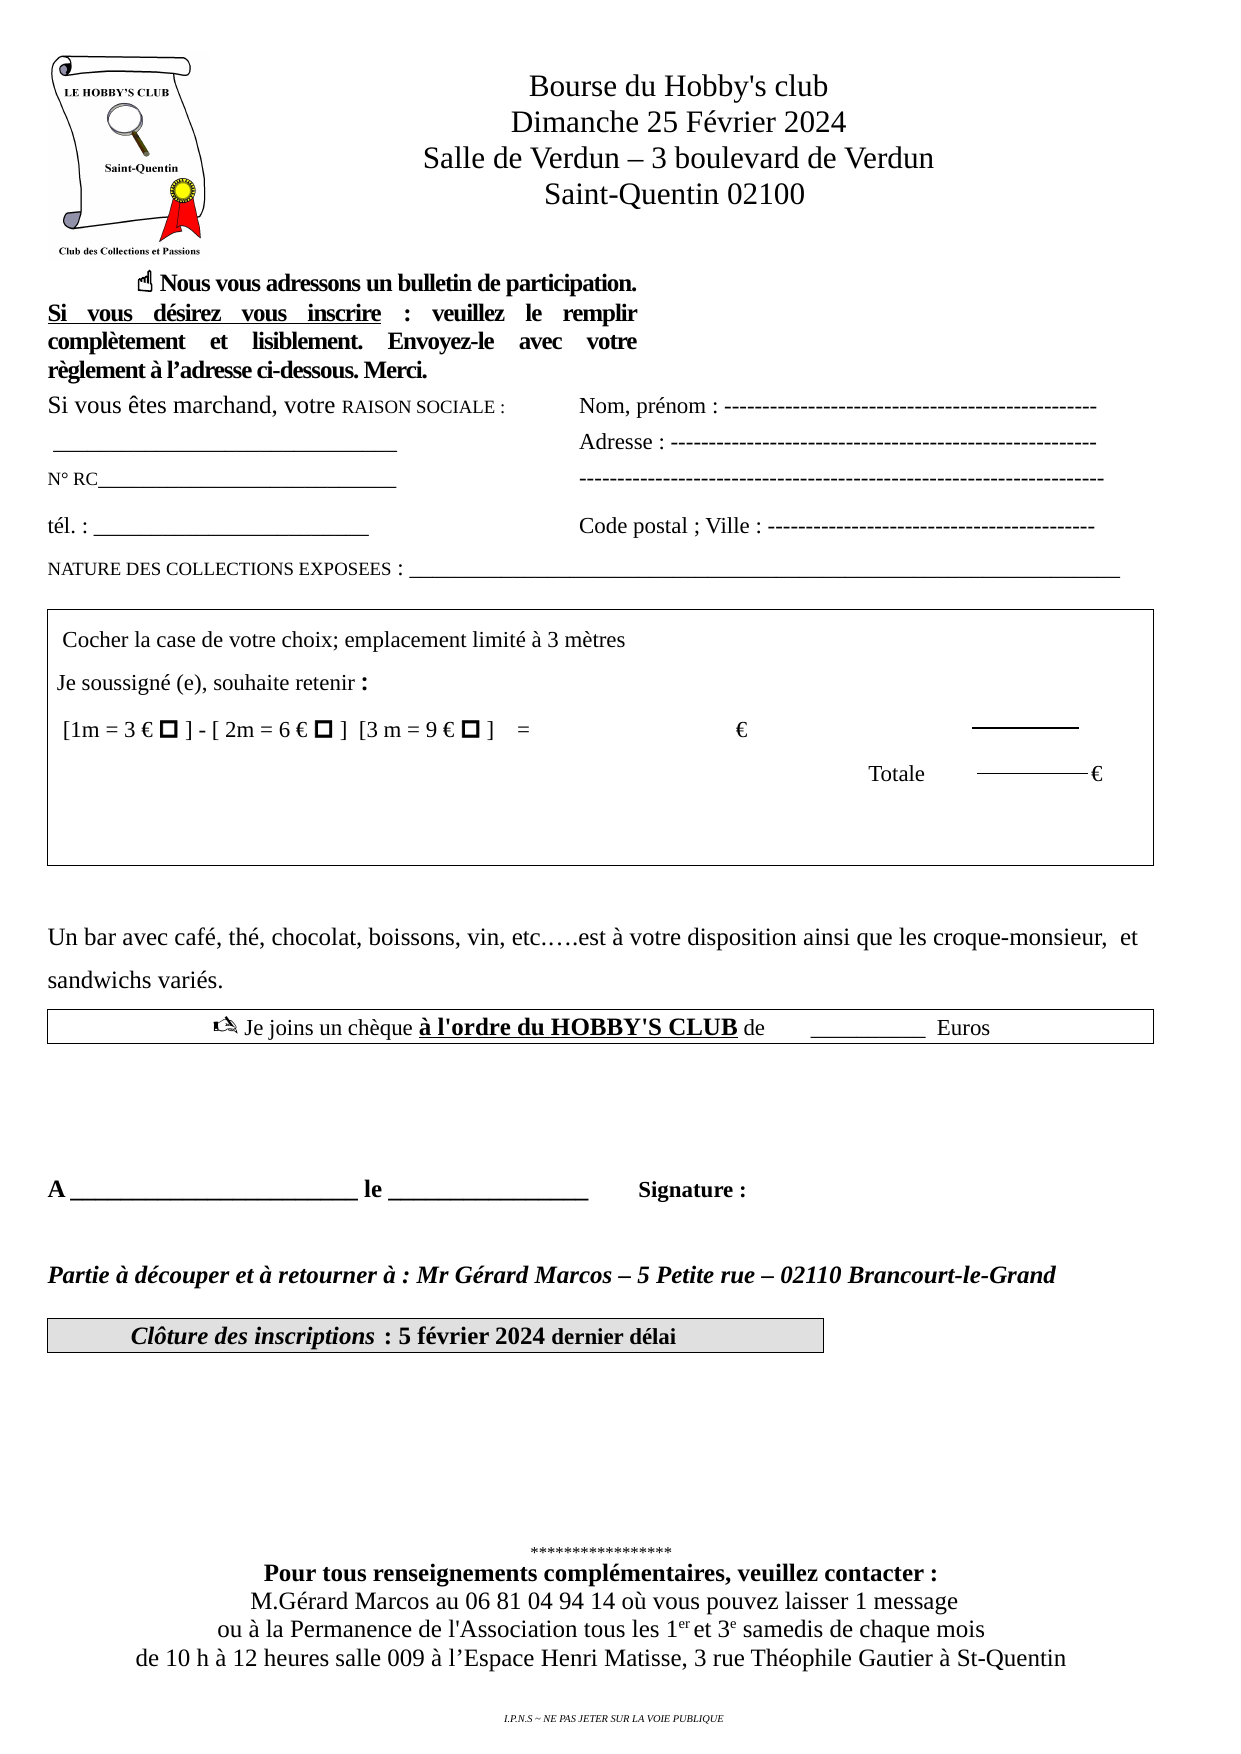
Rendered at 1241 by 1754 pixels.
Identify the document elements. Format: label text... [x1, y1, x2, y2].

text  Je joins un chèque à l'ordre du HOBBY'S CLUB de __________ Euros [48, 1010, 1153, 1043]
text NATURE DES COLLECTIONS EXPOSEES : ______________________________________________________________ [47, 553, 1154, 580]
text ______________________________ Adresse : -------------------------------------------------------- [47, 419, 1154, 455]
text ou à la Permanence de l'Association tous les 1er et 3e samedis de chaque mois [47, 1614, 1155, 1643]
text Pour tous renseignements complémentaires, veuillez contacter : [47, 1563, 1154, 1586]
text N° RC__________________________ --------------------------------------------------------------------- [47, 455, 1154, 490]
text M.Gérard Marcos au 06 81 04 94 14 où vous pouvez laisser 1 message [47, 1586, 1155, 1614]
text tél. : ________________________ Code postal ; Ville : ------------------------------------------- [47, 509, 1154, 538]
text Totale € [48, 742, 1153, 786]
text Cocher la case de votre choix; emplacement limité à 3 mètres [48, 610, 1153, 648]
text de 10 h à 12 heures salle 009 à l’Espace Henri Matisse, 3 rue Théophile Gautier à St-Quentin [47, 1643, 1155, 1672]
text ***************** [47, 1540, 1154, 1563]
text [1m = 3 €  ] - [ 2m = 6 €  ] [3 m = 9 €  ] = € [48, 695, 1153, 742]
text Si vous êtes marchand, votre RAISON SOCIALE : Nom, prénom : ------------------------------------------------- [47, 384, 1154, 419]
text Clôture des inscriptions : 5 février 2024 dernier délai [48, 1319, 823, 1352]
text Un bar avec café, thé, chocolat, boissons, vin, etc.….est à votre disposition ainsi que les croque-monsieur, et sandwichs variés. [47, 922, 1154, 994]
text Je soussigné (e), souhaite retenir : [48, 648, 1153, 695]
text  Nous vous adressons un bulletin de participation. Si vous désirez vous inscrire : veuillez le remplir complètement et lisiblement. Envoyez-le avec votre règlement à l’adresse ci-dessous. Merci. [47, 268, 638, 384]
text A _______________________ le ________________ Signature : [47, 1174, 1155, 1232]
subtitle Partie à découper et à retourner à : Mr Gérard Marcos – 5 Petite rue – 02110 Brancourt-le-Grand [47, 1261, 1155, 1289]
